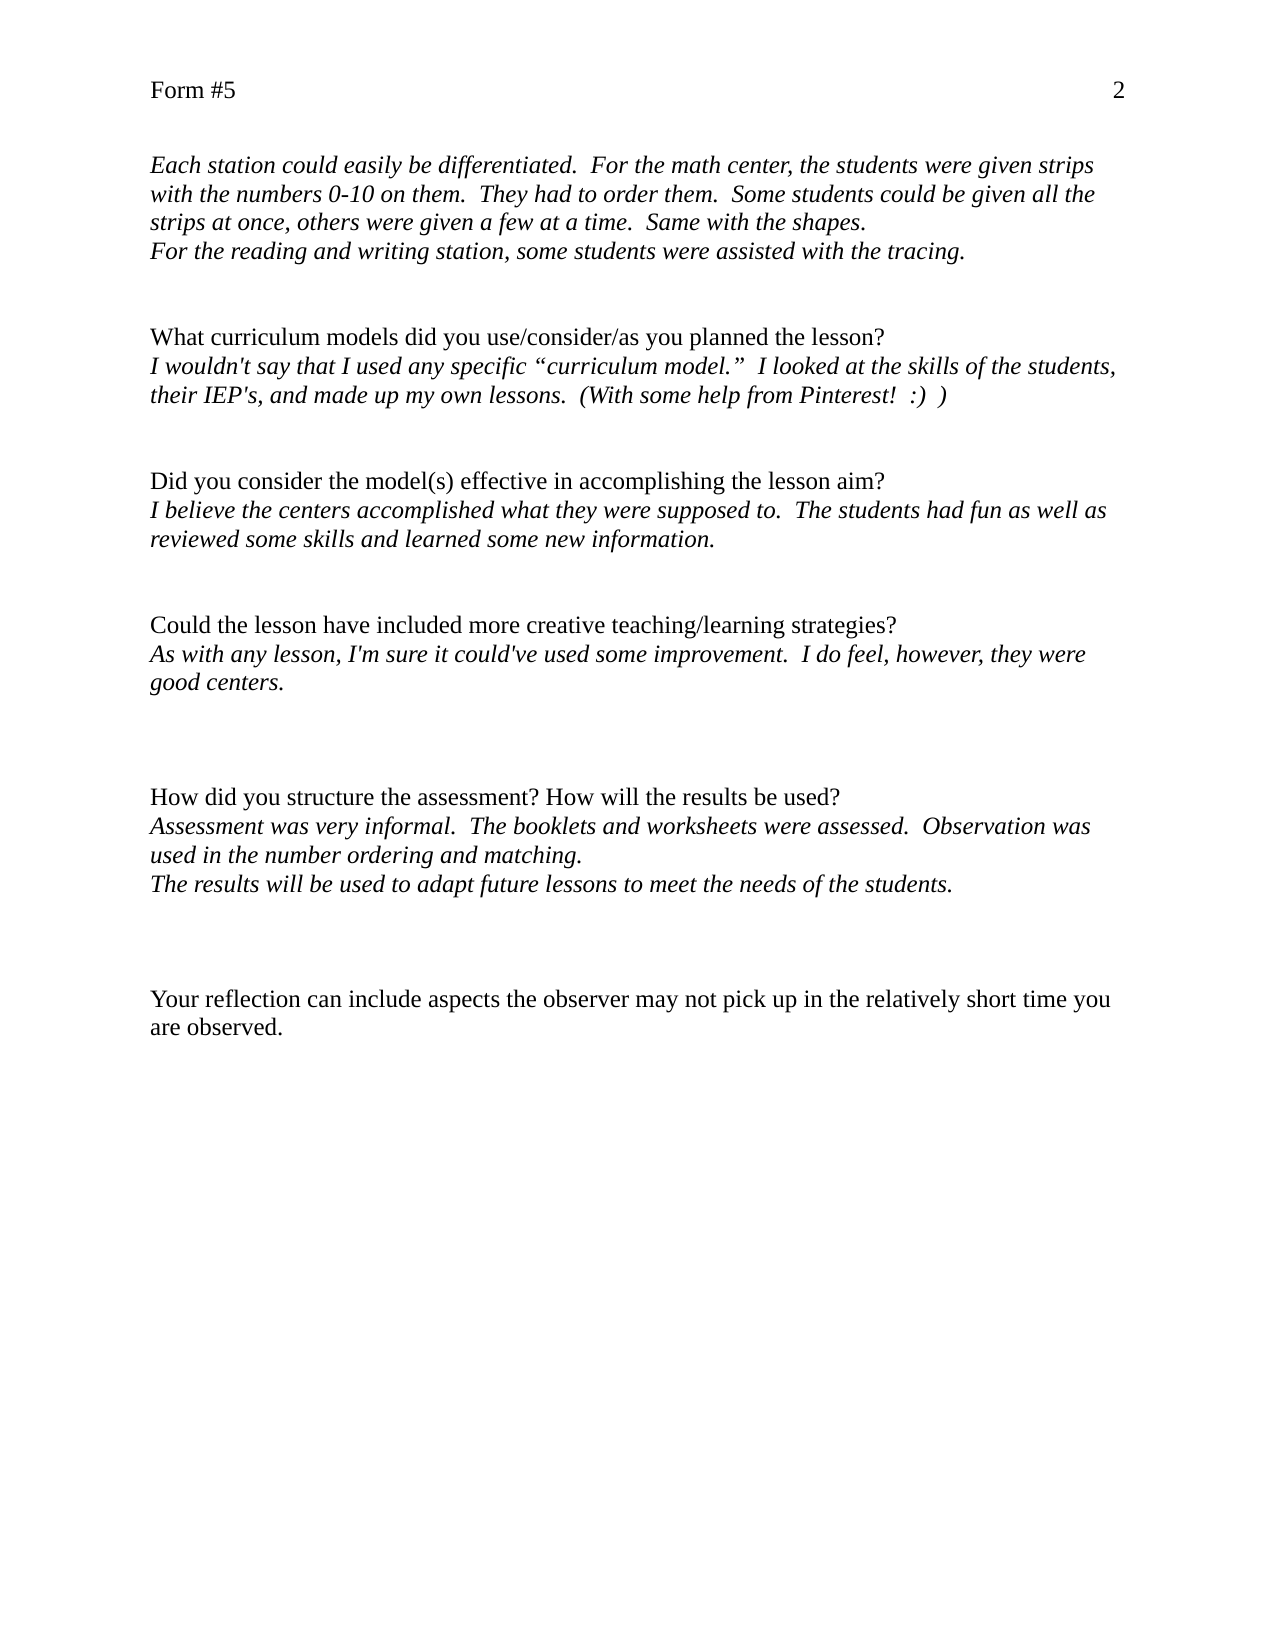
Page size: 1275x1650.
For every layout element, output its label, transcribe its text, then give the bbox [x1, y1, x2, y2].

text Assessment was very informal. The booklets and worksheets were assessed. Observation was used in the number ordering and matching. [150, 811, 1125, 869]
text Did you consider the model(s) effective in accomplishing the lesson aim? [150, 466, 1125, 495]
text Could the lesson have included more creative teaching/learning strategies? [150, 610, 1125, 639]
text Each station could easily be differentiated. For the math center, the students were given strips with the numbers 0-10 on them. They had to order them. Some students could be given all the strips at once, others were given a few at a time. Same with the shapes. [150, 150, 1125, 236]
text As with any lesson, I'm sure it could've used some improvement. I do feel, however, they were good centers. [150, 639, 1125, 696]
text For the reading and writing station, some students were assisted with the tracing. [150, 236, 1125, 265]
text What curriculum models did you use/consider/as you planned the lesson? [150, 322, 1125, 351]
text The results will be used to adapt future lessons to meet the needs of the students. [150, 869, 1125, 897]
text I wouldn't say that I used any specific “curriculum model.” I looked at the skills of the students, their IEP's, and made up my own lessons. (With some help from Pinterest! :) ) [150, 351, 1125, 409]
text How did you structure the assessment? How will the results be used? [150, 782, 1125, 811]
text Your reflection can include aspects the observer may not pick up in the relatively short time you are observed. [150, 984, 1125, 1041]
text I believe the centers accomplished what they were supposed to. The students had fun as well as reviewed some skills and learned some new information. [150, 495, 1125, 552]
